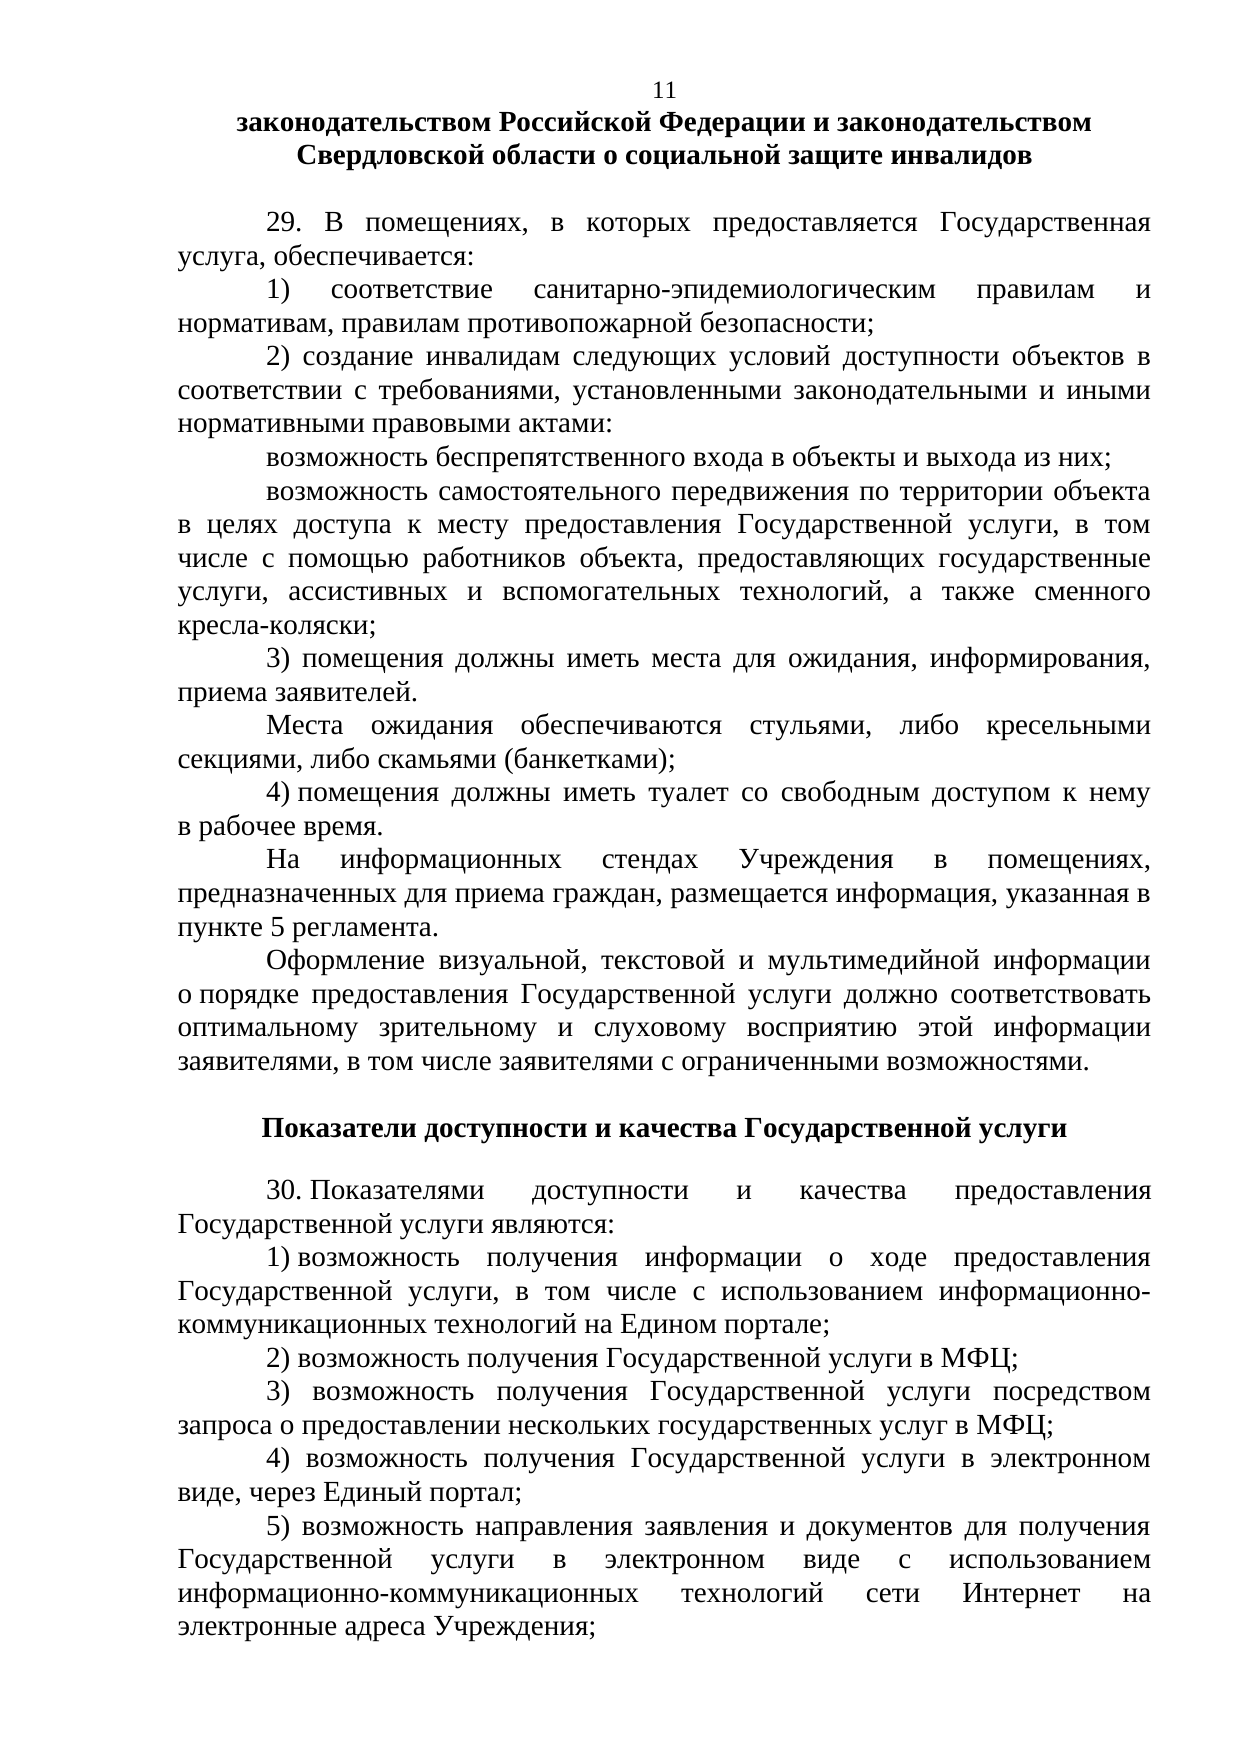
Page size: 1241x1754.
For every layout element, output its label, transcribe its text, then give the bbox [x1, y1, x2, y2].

text Оформление визуальной, текстовой и мультимедийной информации о порядке предоставления Государственной услуги должно соответствовать оптимальному зрительному и слуховому восприятию этой информации заявителями, в том числе заявителями с ограниченными возможностями. [177, 942, 1152, 1076]
text 30. Показателями доступности и качества предоставления Государственной услуги являются: [177, 1172, 1152, 1239]
text На информационных стендах Учреждения в помещениях, предназначенных для приема граждан, размещается информация, указанная в пункте 5 регламента. [177, 842, 1152, 942]
text 2) возможность получения Государственной услуги в МФЦ; [177, 1340, 1152, 1373]
text 5) возможность направления заявления и документов для получения Государственной услуги в электронном виде с использованием информационно-коммуникационных технологий сети Интернет на электронные адреса Учреждения; [177, 1508, 1152, 1642]
text законодательством Российской Федерации и законодательством Свердловской области о социальной защите инвалидов [177, 104, 1152, 171]
text 3) помещения должны иметь места для ожидания, информирования, приема заявителей. [177, 640, 1152, 707]
text 4) возможность получения Государственной услуги в электронном виде, через Единый портал; [177, 1441, 1152, 1508]
text 3) возможность получения Государственной услуги посредством запроса о предоставлении нескольких государственных услуг в МФЦ; [177, 1373, 1152, 1441]
text 2) создание инвалидам следующих условий доступности объектов в соответствии с требованиями, установленными законодательными и иными нормативными правовыми актами: [177, 338, 1152, 439]
text Места ожидания обеспечиваются стульями, либо кресельными секциями, либо скамьями (банкетками); [177, 707, 1152, 774]
text 29. В помещениях, в которых предоставляется Государственная услуга, обеспечивается: [177, 204, 1152, 271]
text возможность беспрепятственного входа в объекты и выхода из них; [177, 439, 1152, 473]
text 1) возможность получения информации о ходе предоставления Государственной услуги, в том числе с использованием информационно-коммуникационных технологий на Едином портале; [177, 1239, 1152, 1340]
text 1) соответствие санитарно-эпидемиологическим правилам и нормативам, правилам противопожарной безопасности; [177, 271, 1152, 338]
text Показатели доступности и качества Государственной услуги [177, 1110, 1152, 1172]
text возможность самостоятельного передвижения по территории объекта в целях доступа к месту предоставления Государственной услуги, в том числе с помощью работников объекта, предоставляющих государственные услуги, ассистивных и вспомогательных технологий, а также сменного кресла-коляски; [177, 473, 1152, 640]
text 4) помещения должны иметь туалет со свободным доступом к нему в рабочее время. [177, 774, 1152, 842]
